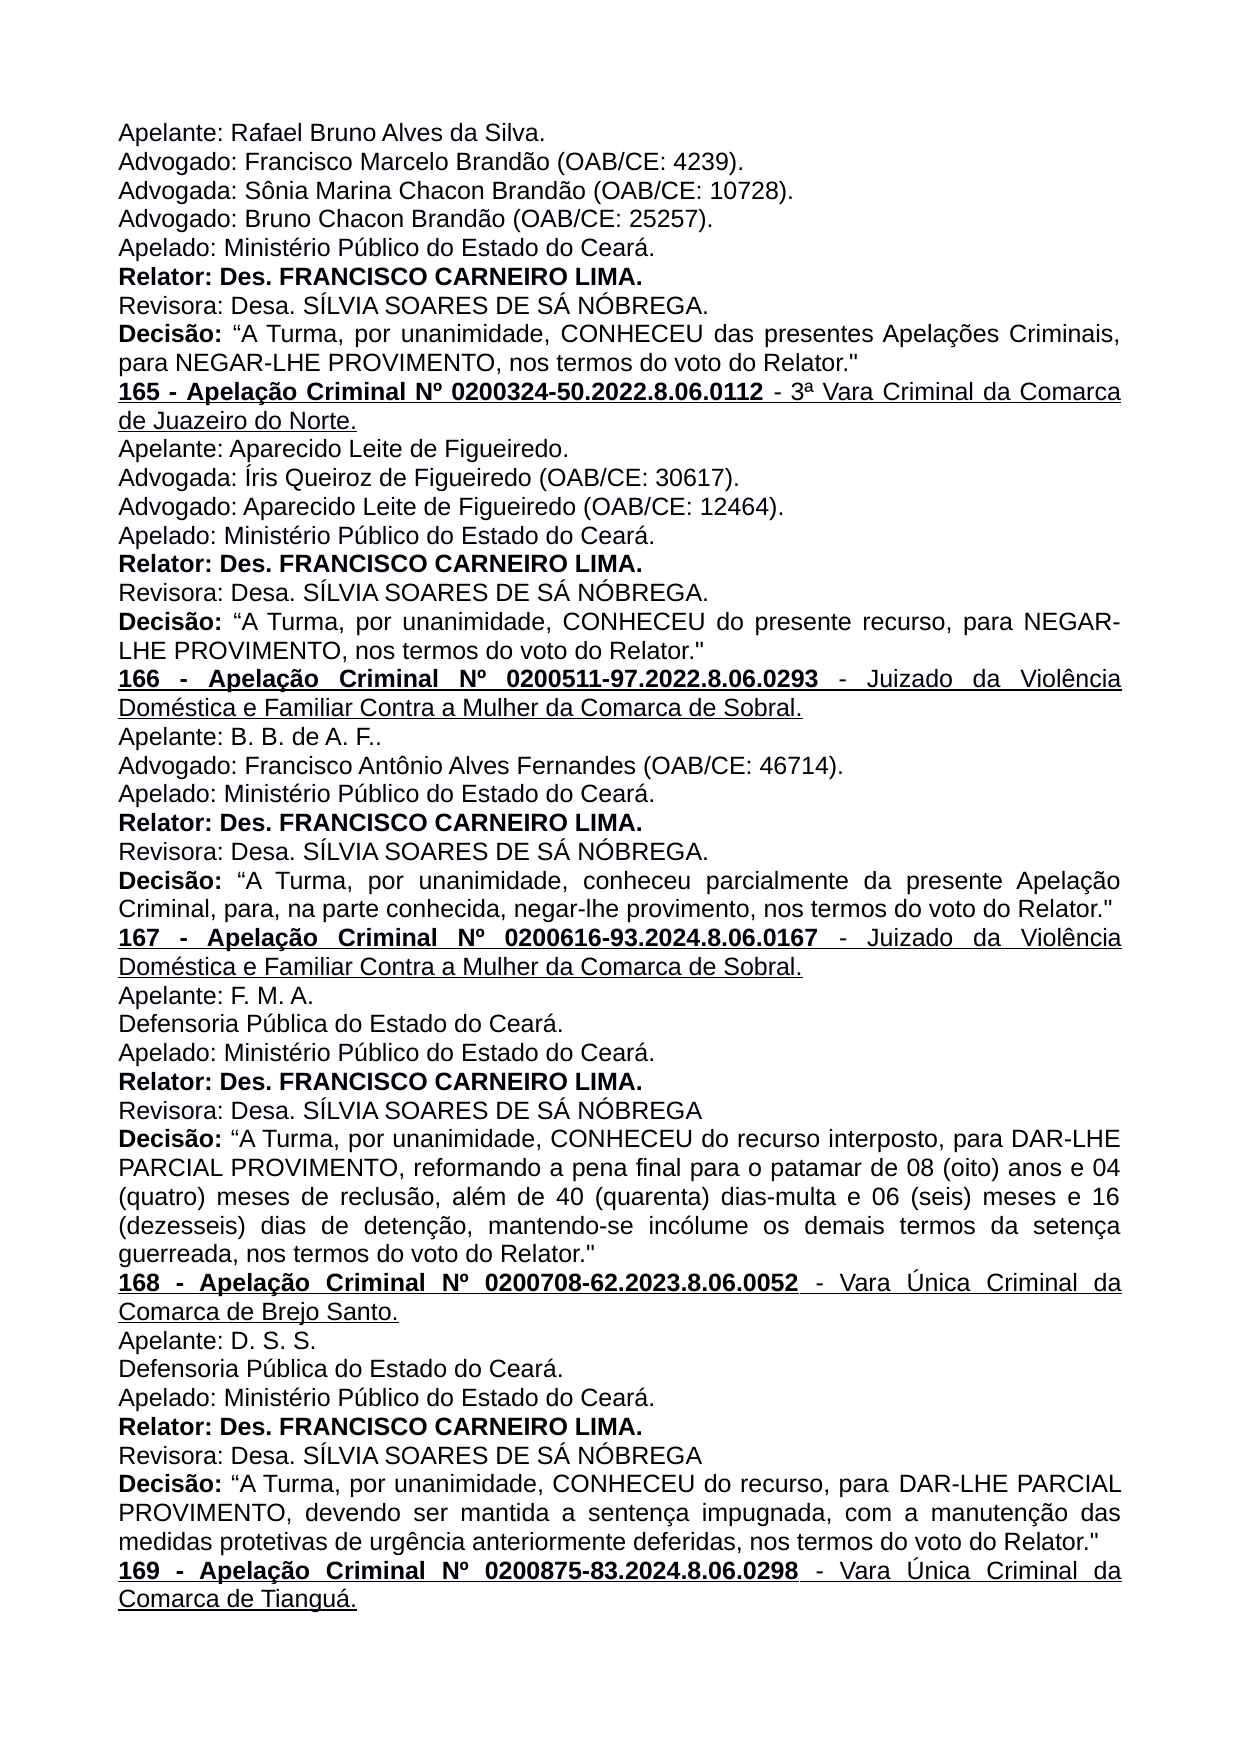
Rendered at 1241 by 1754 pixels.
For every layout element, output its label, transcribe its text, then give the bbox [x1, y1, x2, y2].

text Decisão: “A Turma, por unanimidade, CONHECEU das presentes Apelações Criminais, para NEGAR-LHE PROVIMENTO, nos termos do voto do Relator." [118, 319, 1122, 377]
text Advogada: Íris Queiroz de Figueiredo (OAB/CE: 30617). [118, 463, 1122, 492]
text 167 - Apelação Criminal Nº 0200616-93.2024.8.06.0167 - Juizado da Violência [118, 923, 1122, 948]
text Revisora: Desa. SÍLVIA SOARES DE SÁ NÓBREGA. [118, 291, 1122, 319]
text Doméstica e Familiar Contra a Mulher da Comarca de Sobral. [118, 949, 1122, 981]
text Decisão: “A Turma, por unanimidade, CONHECEU do recurso interposto, para DAR-LHE PARCIAL PROVIMENTO, reformando a pena final para o patamar de 08 (oito) anos e 04 (quatro) meses de reclusão, além de 40 (quarenta) dias-multa e 06 (seis) meses e 16 (dezesseis) dias de detenção, mantendo-se incólume os demais termos da setença guerreada, nos termos do voto do Relator." [118, 1124, 1122, 1268]
text Apelado: Ministério Público do Estado do Ceará. [118, 233, 1122, 262]
text Decisão: “A Turma, por unanimidade, CONHECEU do presente recurso, para NEGAR-LHE PROVIMENTO, nos termos do voto do Relator." [118, 607, 1122, 664]
text Revisora: Desa. SÍLVIA SOARES DE SÁ NÓBREGA. [118, 578, 1122, 607]
text Apelante: F. M. A. [118, 981, 1122, 1009]
text Relator: Des. FRANCISCO CARNEIRO LIMA. [118, 262, 1122, 291]
text Revisora: Desa. SÍLVIA SOARES DE SÁ NÓBREGA [118, 1096, 1122, 1124]
text Defensoria Pública do Estado do Ceará. [118, 1009, 1122, 1038]
text Apelado: Ministério Público do Estado do Ceará. [118, 1383, 1122, 1412]
text Apelado: Ministério Público do Estado do Ceará. [118, 779, 1122, 808]
text 169 - Apelação Criminal Nº 0200875-83.2024.8.06.0298 - Vara Única Criminal da [118, 1556, 1122, 1581]
text 165 - Apelação Criminal Nº 0200324-50.2022.8.06.0112 - 3ª Vara Criminal da Comarca de Juazeiro do Norte. [118, 377, 1122, 434]
text Apelado: Ministério Público do Estado do Ceará. [118, 521, 1122, 549]
text Revisora: Desa. SÍLVIA SOARES DE SÁ NÓBREGA. [118, 837, 1122, 866]
text Advogado: Bruno Chacon Brandão (OAB/CE: 25257). [118, 204, 1122, 233]
text Comarca de Tianguá. [118, 1582, 1122, 1613]
text Revisora: Desa. SÍLVIA SOARES DE SÁ NÓBREGA [118, 1441, 1122, 1469]
text Apelante: B. B. de A. F.. [118, 722, 1122, 751]
text Apelante: Rafael Bruno Alves da Silva. [118, 118, 1122, 147]
text Decisão: “A Turma, por unanimidade, CONHECEU do recurso, para DAR-LHE PARCIAL PROVIMENTO, devendo ser mantida a sentença impugnada, com a manutenção das medidas protetivas de urgência anteriormente deferidas, nos termos do voto do Relator." [118, 1469, 1122, 1556]
text Apelado: Ministério Público do Estado do Ceará. [118, 1038, 1122, 1067]
text Advogado: Francisco Antônio Alves Fernandes (OAB/CE: 46714). [118, 751, 1122, 779]
text Advogado: Aparecido Leite de Figueiredo (OAB/CE: 12464). [118, 492, 1122, 521]
text Relator: Des. FRANCISCO CARNEIRO LIMA. [118, 808, 1122, 837]
text Relator: Des. FRANCISCO CARNEIRO LIMA. [118, 549, 1122, 578]
text Advogada: Sônia Marina Chacon Brandão (OAB/CE: 10728). [118, 176, 1122, 204]
text Relator: Des. FRANCISCO CARNEIRO LIMA. [118, 1412, 1122, 1441]
text Doméstica e Familiar Contra a Mulher da Comarca de Sobral. [118, 691, 1122, 722]
text Relator: Des. FRANCISCO CARNEIRO LIMA. [118, 1067, 1122, 1096]
text Advogado: Francisco Marcelo Brandão (OAB/CE: 4239). [118, 147, 1122, 176]
text Decisão: “A Turma, por unanimidade, conheceu parcialmente da presente Apelação Criminal, para, na parte conhecida, negar-lhe provimento, nos termos do voto do Relator." [118, 866, 1122, 923]
text 168 - Apelação Criminal Nº 0200708-62.2023.8.06.0052 - Vara Única Criminal da [118, 1268, 1122, 1293]
text Defensoria Pública do Estado do Ceará. [118, 1354, 1122, 1383]
text Apelante: Aparecido Leite de Figueiredo. [118, 434, 1122, 463]
text 166 - Apelação Criminal Nº 0200511-97.2022.8.06.0293 - Juizado da Violência [118, 664, 1122, 689]
text Apelante: D. S. S. [118, 1326, 1122, 1354]
text Comarca de Brejo Santo. [118, 1294, 1122, 1326]
